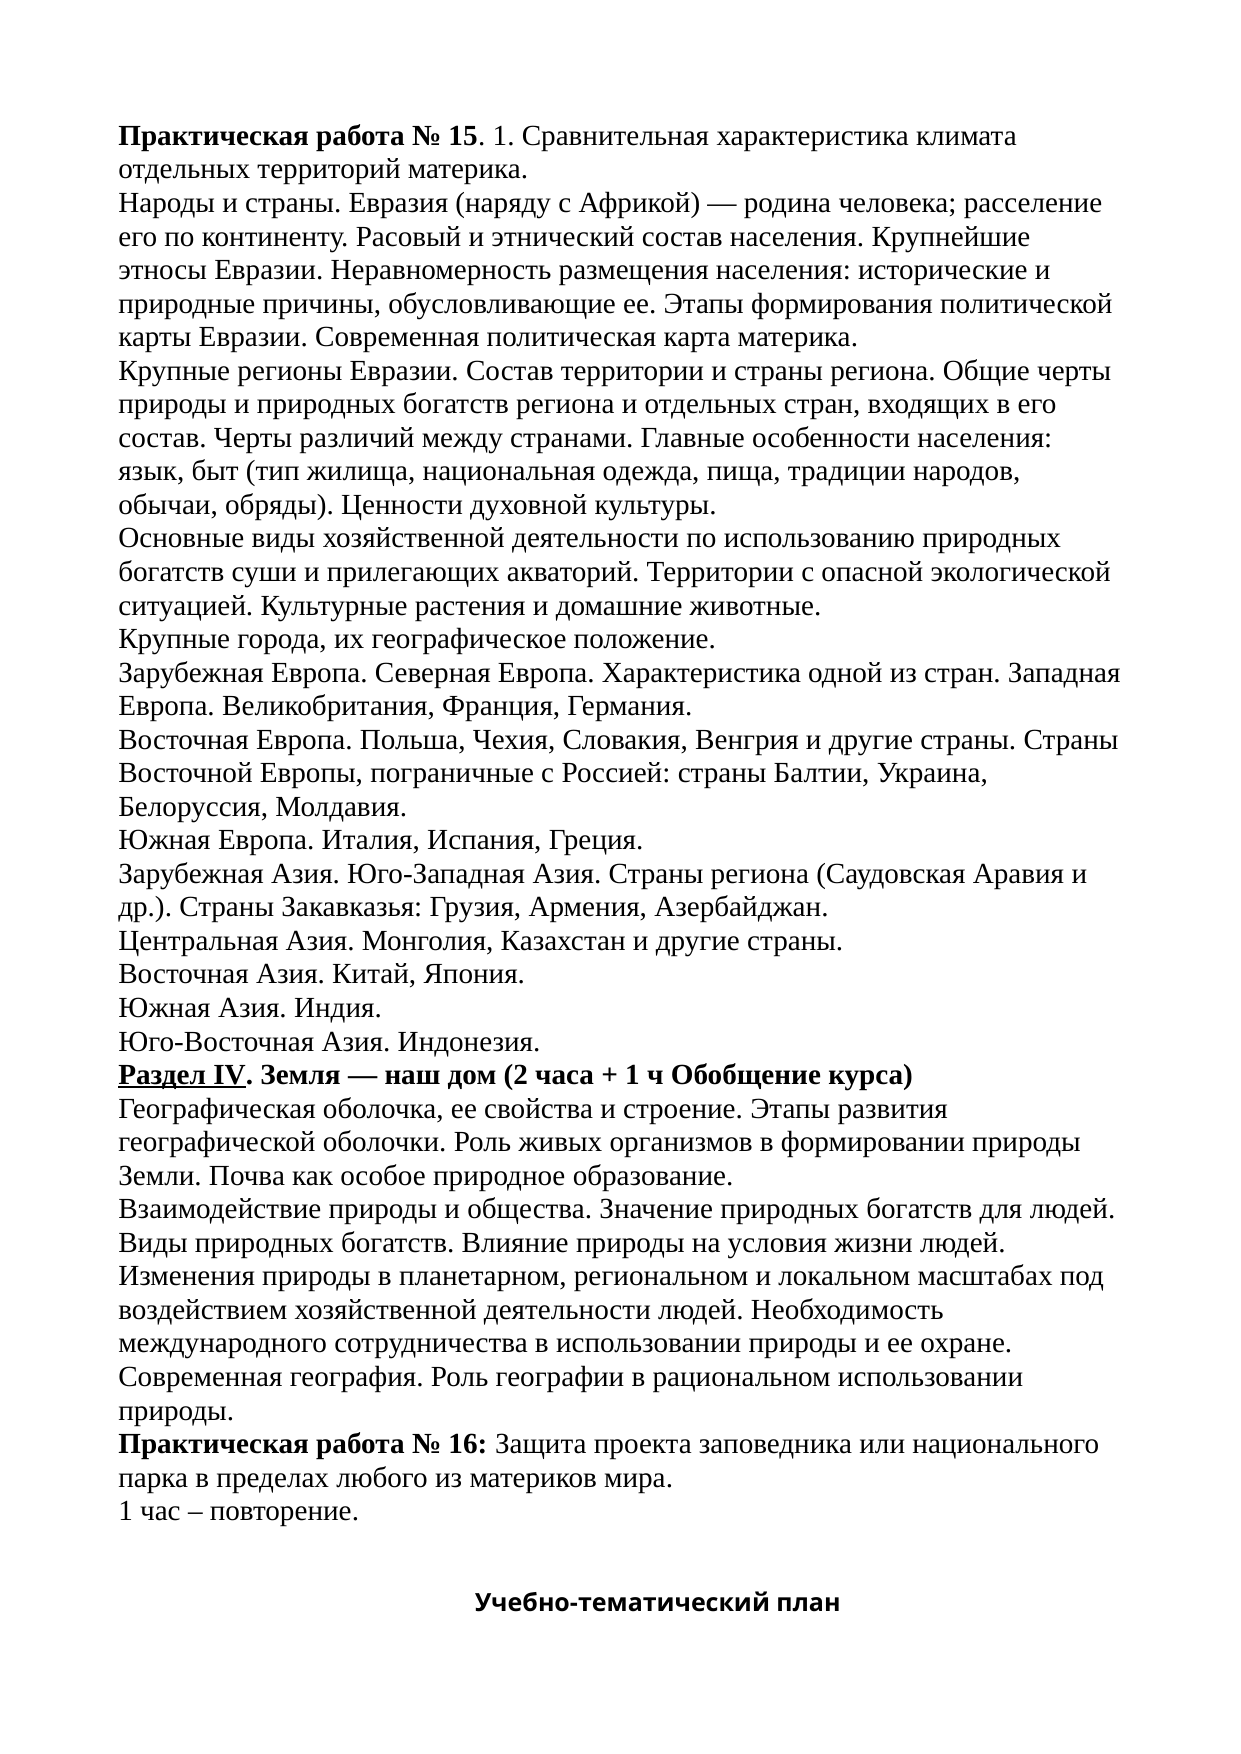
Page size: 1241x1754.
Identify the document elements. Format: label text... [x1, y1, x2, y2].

text Зарубежная Азия. Юго-Западная Азия. Страны региона (Саудовская Аравия и др.). Страны Закавказья: Грузия, Армения, Азербайджан. [118, 856, 1122, 923]
text Южная Азия. Индия. [118, 990, 1122, 1024]
text Основные виды хозяйственной деятельности по использованию природных богатств суши и прилегающих акваторий. Территории с опасной экологической ситуацией. Культурные растения и домашние животные. [118, 521, 1122, 621]
text Юго-Восточная Азия. Индонезия. [118, 1024, 1122, 1057]
text Учебно-тематический план [193, 1584, 1122, 1618]
text Восточная Европа. Польша, Чехия, Словакия, Венгрия и другие страны. Страны Восточной Европы, пограничные с Россией: страны Балтии, Украина, Белоруссия, Молдавия. [118, 722, 1122, 822]
text Практическая работа № 15. 1. Сравнительная характеристика климата отдельных территорий материка. [118, 118, 1122, 185]
text Современная география. Роль географии в рациональном использовании природы. [118, 1359, 1122, 1426]
text Народы и страны. Евразия (наряду с Африкой) — родина человека; расселение его по континенту. Расовый и этнический состав населения. Крупнейшие этносы Евразии. Неравномерность размещения населения: исторические и природные причины, обусловливающие ее. Этапы формирования политической карты Евразии. Современная политическая карта материка. [118, 185, 1122, 353]
text Географическая оболочка, ее свойства и строение. Этапы развития географической оболочки. Роль живых организмов в формировании природы Земли. Почва как особое природное образование. [118, 1091, 1122, 1191]
text Крупные регионы Евразии. Состав территории и страны региона. Общие черты природы и природных богатств региона и отдельных стран, входящих в его состав. Черты различий между странами. Главные особенности населения: язык, быт (тип жилища, национальная одежда, пища, традиции народов, обычаи, обряды). Ценности духовной культуры. [118, 353, 1122, 521]
text Раздел IV. Земля — наш дом (2 часа + 1 ч Обобщение курса) [118, 1057, 1122, 1091]
text 1 час – повторение. [118, 1493, 1122, 1527]
text Взаимодействие природы и общества. Значение природных богатств для людей. Виды природных богатств. Влияние природы на условия жизни людей. Изменения природы в планетарном, региональном и локальном масштабах под воздействием хозяйственной деятельности людей. Необходимость международного сотрудничества в использовании природы и ее охране. [118, 1191, 1122, 1359]
text Центральная Азия. Монголия, Казахстан и другие страны. [118, 923, 1122, 957]
text Крупные города, их географическое положение. [118, 621, 1122, 655]
text Практическая работа № 16: Защита проекта заповедника или национального парка в пределах любого из материков мира. [118, 1426, 1122, 1493]
text Южная Европа. Италия, Испания, Греция. [118, 822, 1122, 856]
text Восточная Азия. Китай, Япония. [118, 957, 1122, 990]
text Зарубежная Европа. Северная Европа. Характеристика одной из стран. Западная Европа. Великобритания, Франция, Германия. [118, 655, 1122, 722]
